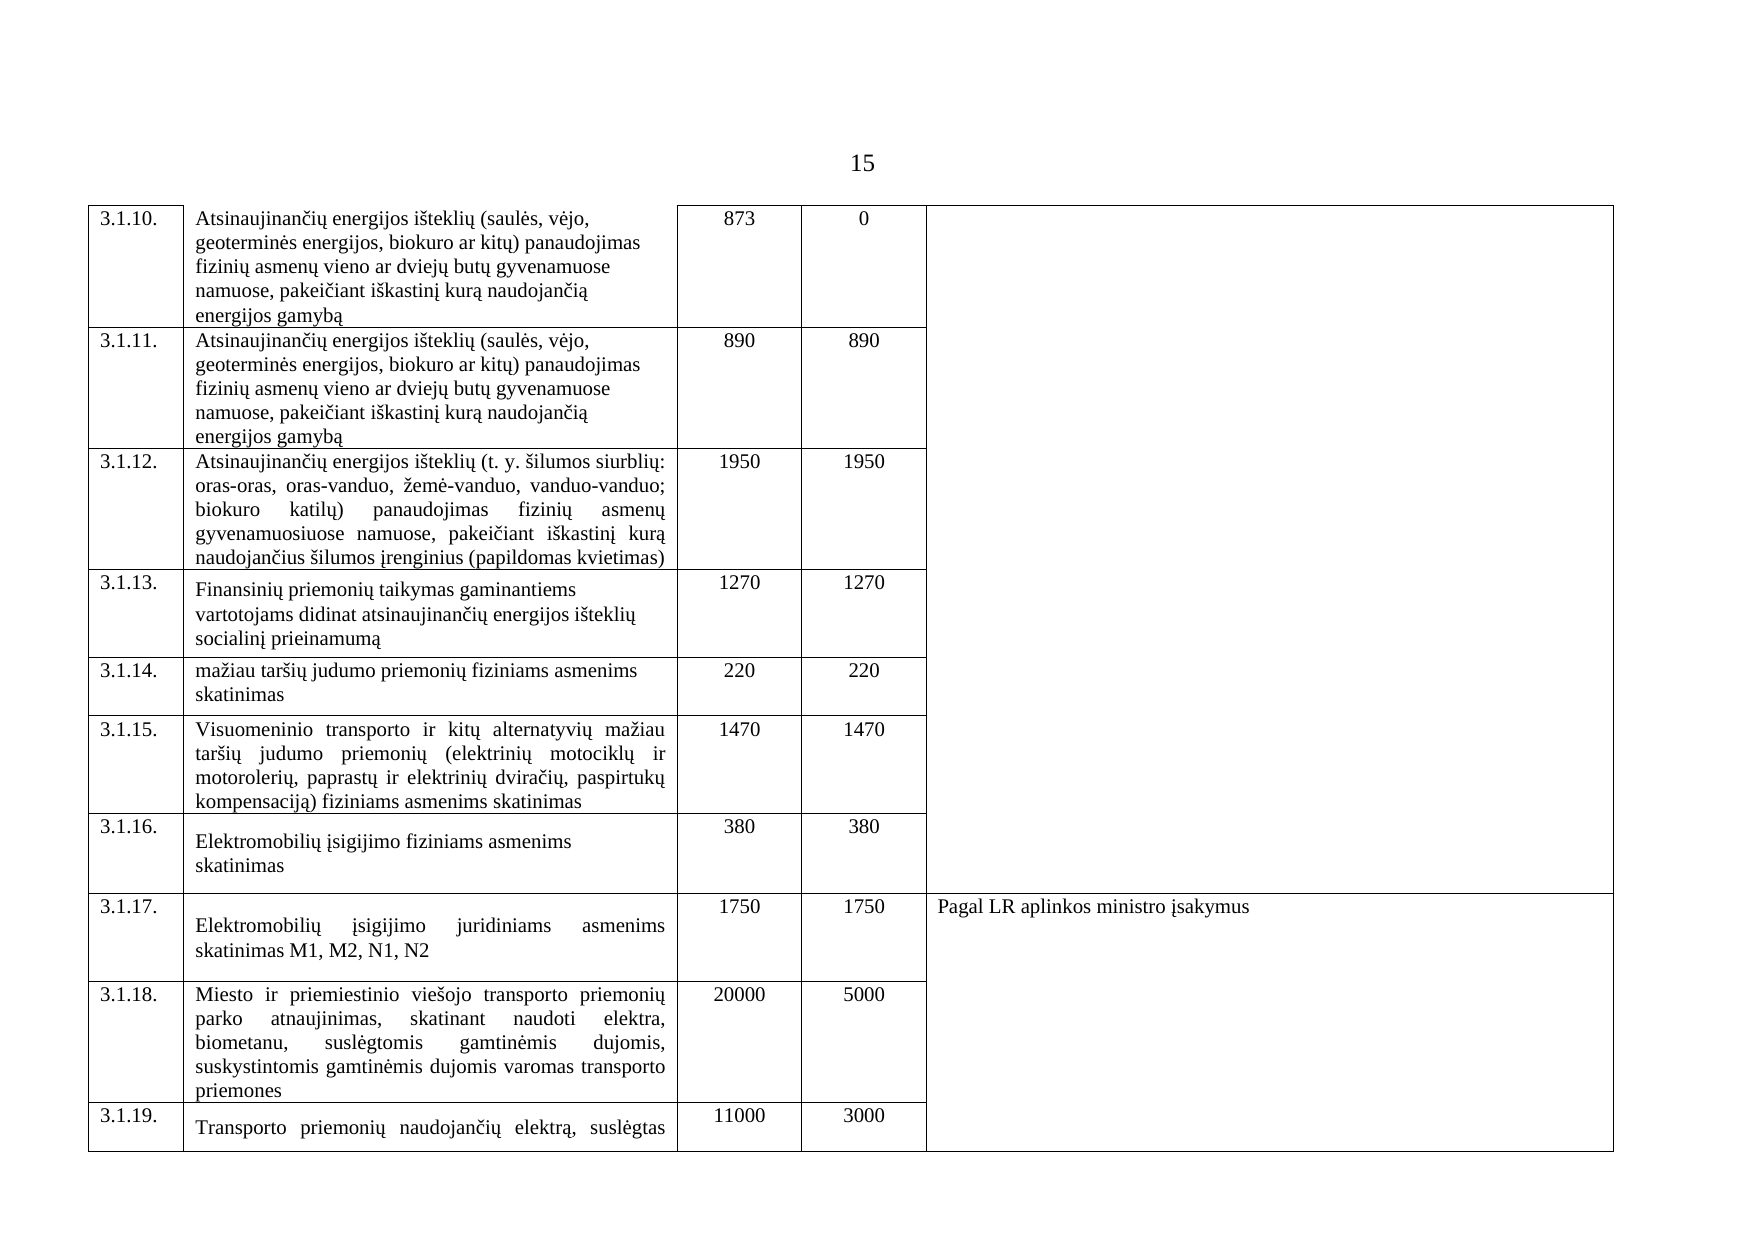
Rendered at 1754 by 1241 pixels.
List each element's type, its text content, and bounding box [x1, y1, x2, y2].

table_cell 1470 [802, 716, 926, 813]
table_cell 3.1.10. [89, 206, 183, 327]
table_cell 20000 [678, 982, 801, 1102]
table_cell mažiau taršių judumo priemonių fiziniams asmenims skatinimas [184, 658, 677, 715]
table_cell Elektromobilių įsigijimo juridiniams asmenims skatinimas M1, M2, N1, N2 [184, 894, 677, 981]
table_cell 1750 [802, 894, 926, 981]
table_cell 380 [678, 814, 801, 893]
table_cell 1950 [802, 449, 926, 569]
table_cell 220 [802, 658, 926, 715]
table_cell [1616, 981, 1636, 1102]
table_cell 3.1.19. [89, 1103, 183, 1151]
table_cell Elektromobilių įsigijimo fiziniams asmenims skatinimas [184, 814, 677, 893]
table_cell [927, 206, 1613, 893]
table_cell 5000 [802, 982, 926, 1102]
table_cell Atsinaujinančių energijos išteklių (saulės, vėjo, geoterminės energijos, biokuro ar kitų) panaudojimas fizinių asmenų vieno ar dviejų butų gyvenamuose namuose, pakeičiant iškastinį kurą naudojančią energijos gamybą [184, 328, 677, 448]
table_cell 1470 [678, 716, 801, 813]
table_cell 11000 [678, 1103, 801, 1151]
table_cell Transporto priemonių naudojančių elektrą, suslėgtas [184, 1103, 677, 1151]
table_cell Finansinių priemonių taikymas gaminantiems vartotojams didinat atsinaujinančių energijos išteklių socialinį prieinamumą [184, 570, 677, 657]
table_cell [1616, 715, 1636, 813]
table_cell 380 [802, 814, 926, 893]
table_cell Visuomeninio transporto ir kitų alternatyvių mažiau taršių judumo priemonių (elektrinių motociklų ir motorolerių, paprastų ir elektrinių dviračių, paspirtukų kompensaciją) fiziniams asmenims skatinimas [184, 716, 677, 813]
table_cell 3.1.13. [89, 570, 183, 657]
table_cell 3.1.18. [89, 982, 183, 1102]
table_cell 3.1.15. [89, 716, 183, 813]
table_cell 1950 [678, 449, 801, 569]
table_cell 1270 [678, 570, 801, 657]
table_cell [1616, 205, 1636, 327]
table_cell 3000 [802, 1103, 926, 1151]
table_cell [1616, 448, 1636, 569]
table_cell Miesto ir priemiestinio viešojo transporto priemonių parko atnaujinimas, skatinant naudoti elektra, biometanu, suslėgtomis gamtinėmis dujomis, suskystintomis gamtinėmis dujomis varomas transporto priemones [184, 982, 677, 1102]
table_cell [1616, 327, 1636, 448]
table_cell 1270 [802, 570, 926, 657]
table_cell 3.1.11. [89, 328, 183, 448]
table_cell Atsinaujinančių energijos išteklių (saulės, vėjo, geoterminės energijos, biokuro ar kitų) panaudojimas fizinių asmenų vieno ar dviejų butų gyvenamuose namuose, pakeičiant iškastinį kurą naudojančią energijos gamybą [184, 205, 677, 327]
table_cell 220 [678, 658, 801, 715]
table_cell 0 [802, 206, 926, 327]
table_cell 873 [678, 206, 801, 327]
table_cell Pagal LR aplinkos ministro įsakymus [927, 894, 1613, 1151]
table_cell 890 [802, 328, 926, 448]
table_cell 3.1.16. [89, 814, 183, 893]
table_cell [1616, 893, 1636, 981]
table_cell [1616, 657, 1636, 715]
table_cell [1616, 569, 1636, 657]
table_cell [1616, 813, 1636, 893]
table_cell 3.1.14. [89, 658, 183, 715]
table_cell 3.1.17. [89, 894, 183, 981]
table_cell 1750 [678, 894, 801, 981]
table_cell 3.1.12. [89, 449, 183, 569]
table_cell [1616, 1102, 1636, 1151]
table_cell Atsinaujinančių energijos išteklių (t. y. šilumos siurblių: oras-oras, oras-vanduo, žemė-vanduo, vanduo-vanduo; biokuro katilų) panaudojimas fizinių asmenų gyvenamuosiuose namuose, pakeičiant iškastinį kurą naudojančius šilumos įrenginius (papildomas kvietimas) [184, 449, 677, 569]
table_cell 890 [678, 328, 801, 448]
